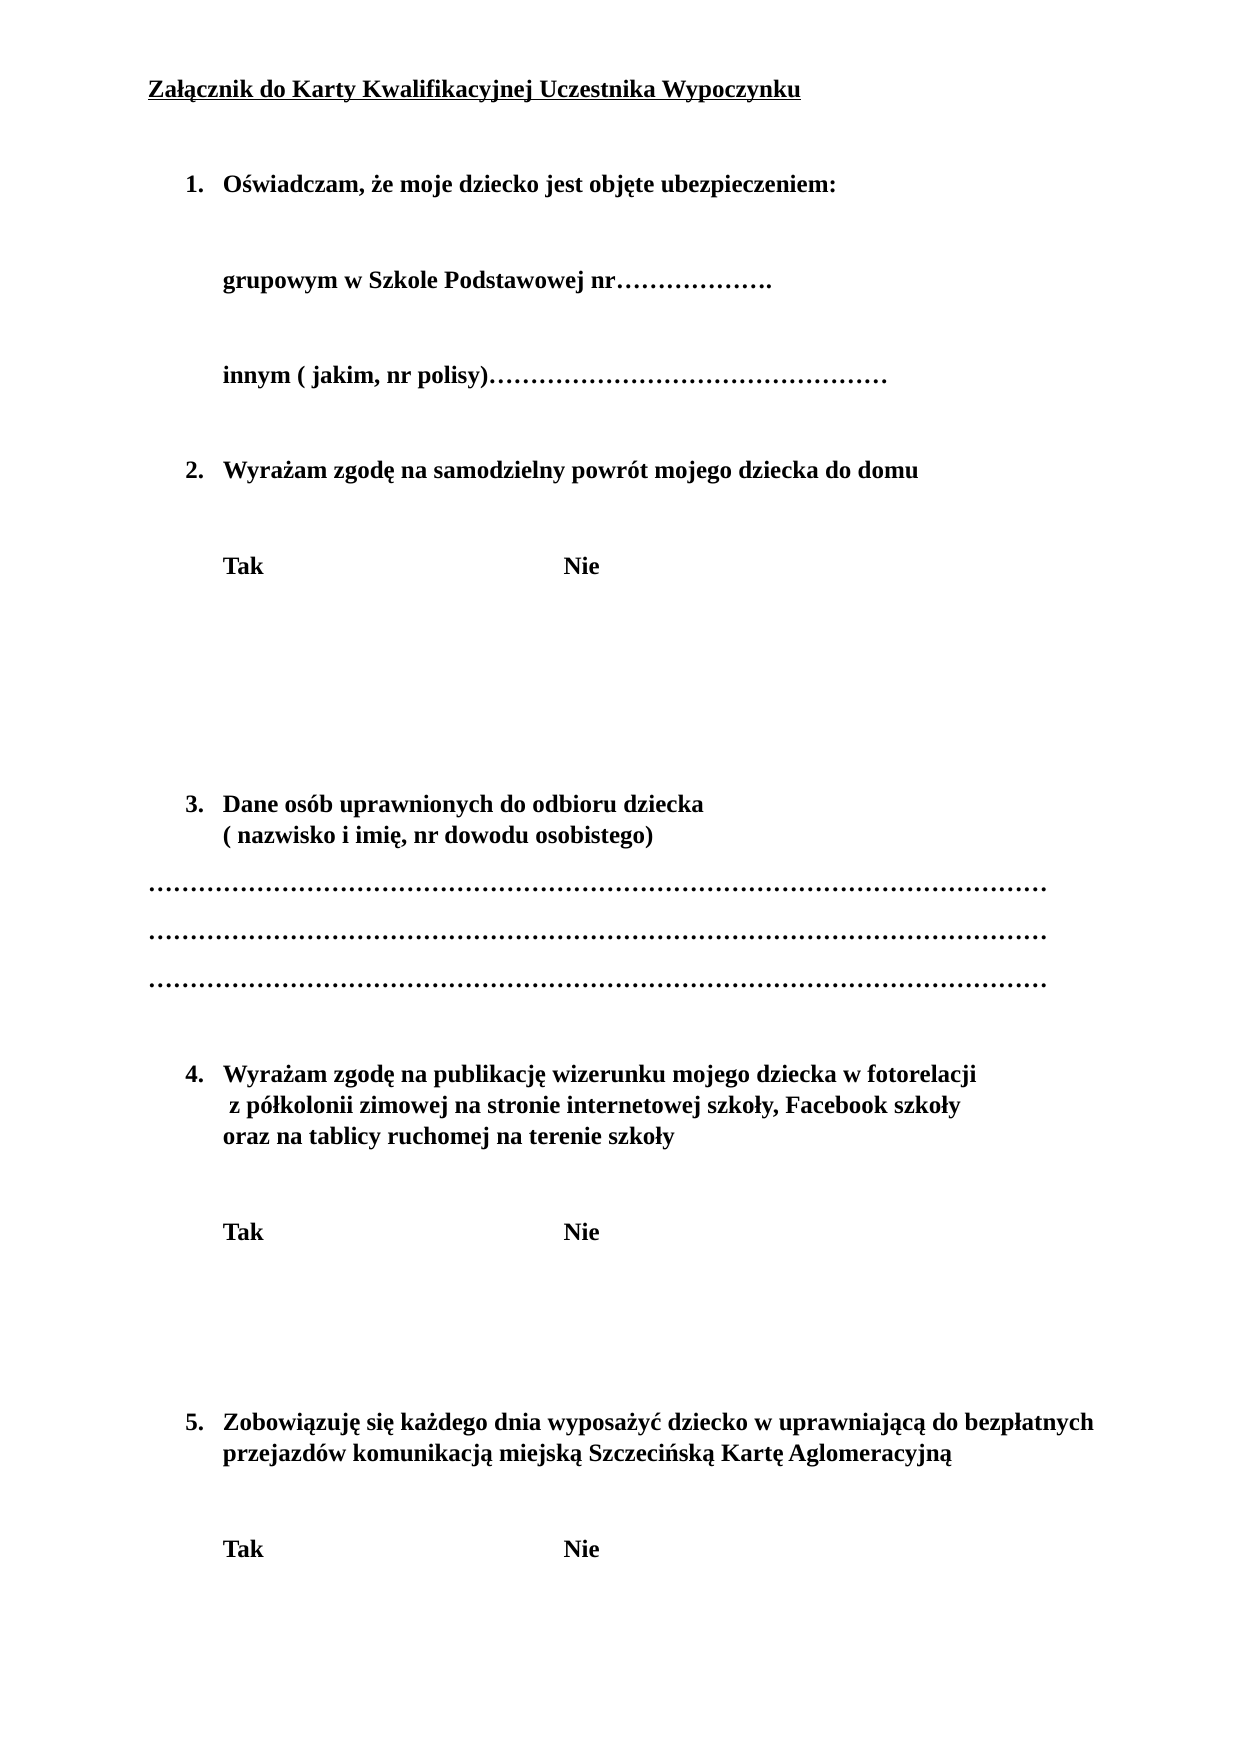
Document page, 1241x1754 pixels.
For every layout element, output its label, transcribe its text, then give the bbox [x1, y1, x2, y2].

list Dane osób uprawnionych do odbioru dziecka ( nazwisko i imię, nr dowodu osobistego) [185, 789, 1137, 849]
text ……………………………………………………………………………………………… [148, 916, 1137, 945]
text ……………………………………………………………………………………………… [148, 964, 1137, 992]
text innym ( jakim, nr polisy)………………………………………… [148, 360, 1137, 389]
text ……………………………………………………………………………………………… [148, 868, 1137, 897]
text grupowym w Szkole Podstawowej nr………………. [148, 265, 1137, 293]
list Oświadczam, że moje dziecko jest objęte ubezpieczeniem: [185, 169, 1137, 198]
list Tak Nie [223, 1534, 1137, 1563]
list Wyrażam zgodę na samodzielny powrót mojego dziecka do domu [185, 456, 1137, 484]
list Zobowiązuję się każdego dnia wyposażyć dziecko w uprawniającą do bezpłatnych przejazdów komunikacją miejską Szczecińską Kartę Aglomeracyjną [185, 1407, 1137, 1467]
text Załącznik do Karty Kwalifikacyjnej Uczestnika Wypoczynku [148, 74, 1137, 103]
list Tak Nie [223, 1217, 1137, 1245]
list Wyrażam zgodę na publikację wizerunku mojego dziecka w fotorelacji z półkolonii zimowej na stronie internetowej szkoły, Facebook szkoły oraz na tablicy ruchomej na terenie szkoły [185, 1059, 1137, 1150]
list Tak Nie [223, 551, 1137, 580]
